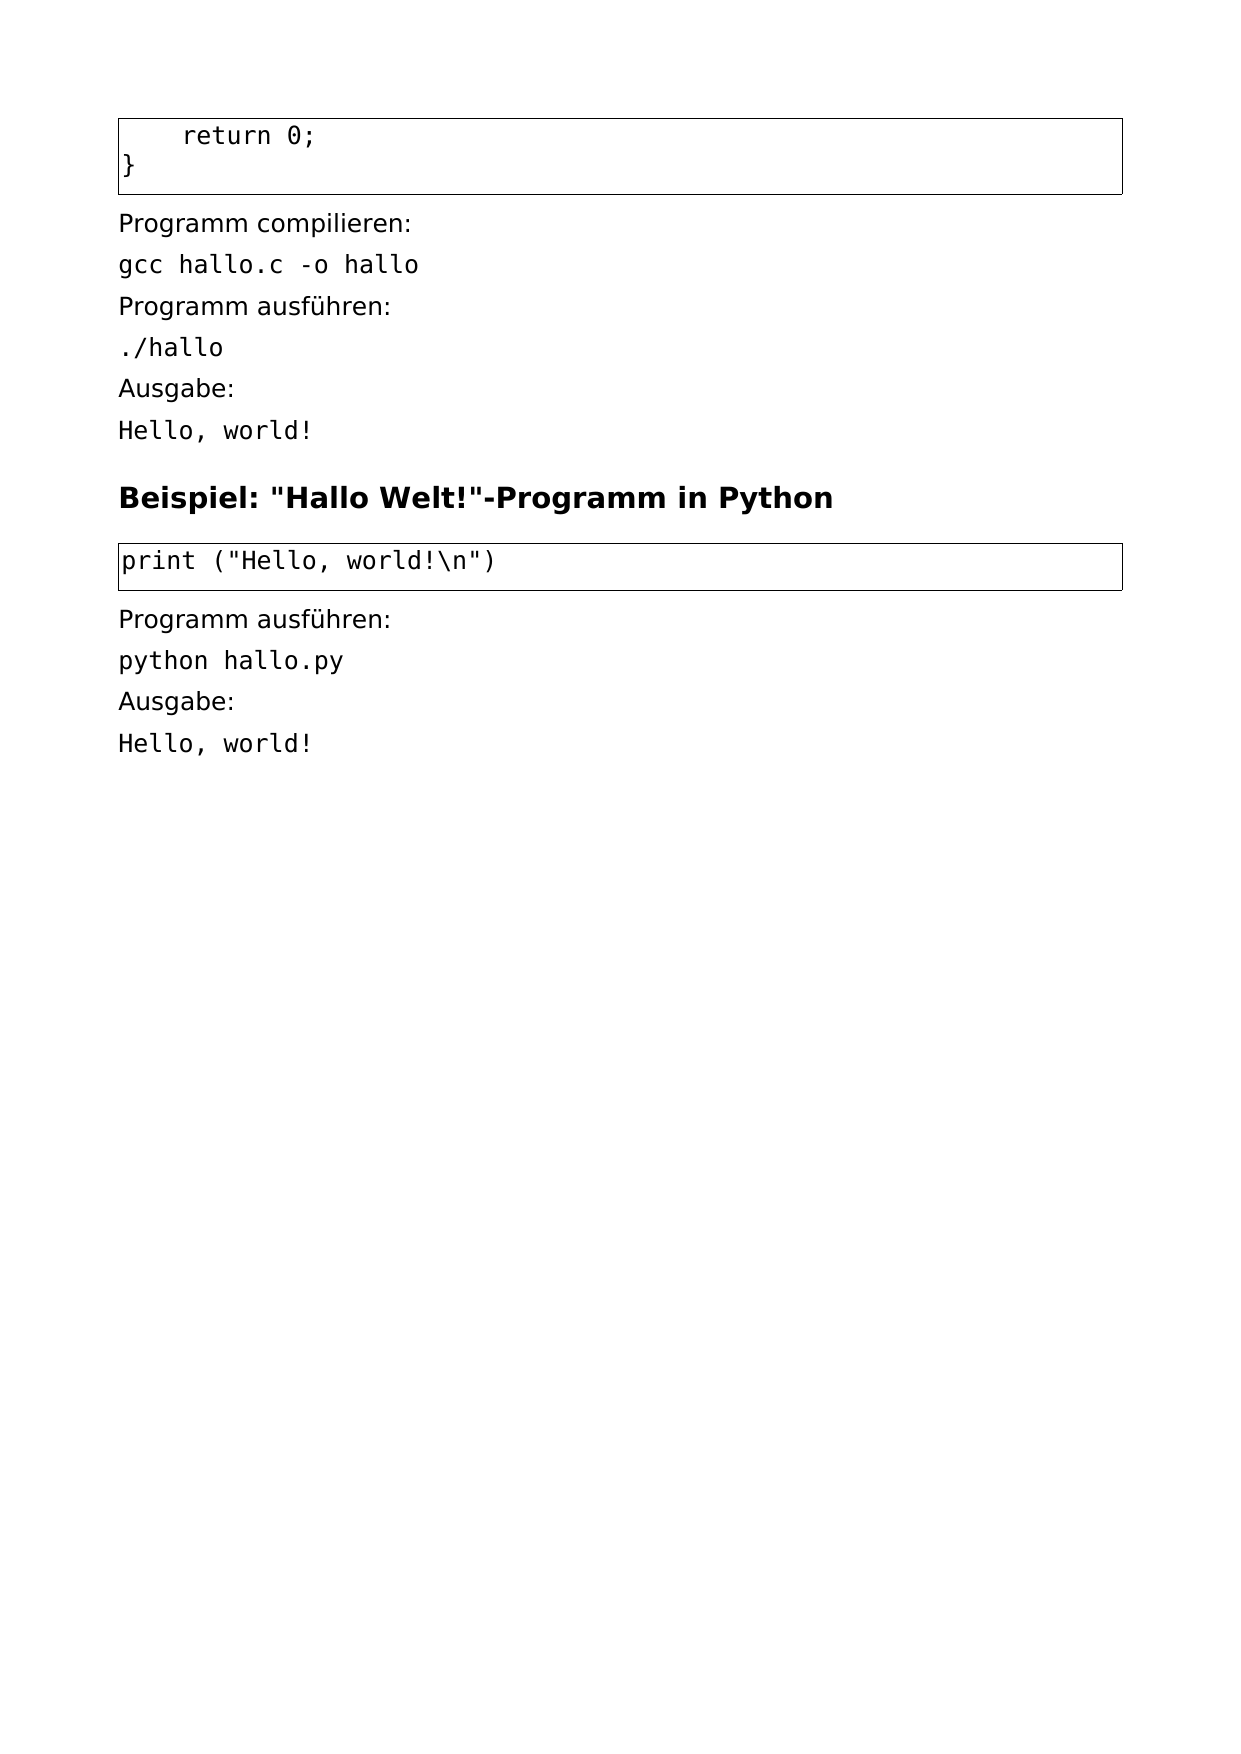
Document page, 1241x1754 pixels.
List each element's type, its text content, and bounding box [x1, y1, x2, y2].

text Programm compilieren: [118, 209, 1122, 238]
text Ausgabe: [118, 374, 1122, 403]
subtitle Beispiel: "Hallo Welt!"-Programm in Python [118, 482, 1122, 516]
table_header return 0; } [119, 119, 1122, 194]
text Ausgabe: [118, 687, 1122, 717]
table_header print ("Hello, world!\n") [119, 544, 1122, 590]
text ./hallo [118, 333, 1122, 362]
text Programm ausführen: [118, 605, 1122, 634]
text gcc hallo.c -o hallo [118, 251, 1122, 280]
text Hello, world! [118, 416, 1122, 445]
text Programm ausführen: [118, 292, 1122, 321]
text Hello, world! [118, 729, 1122, 758]
text python hallo.py [118, 647, 1122, 676]
